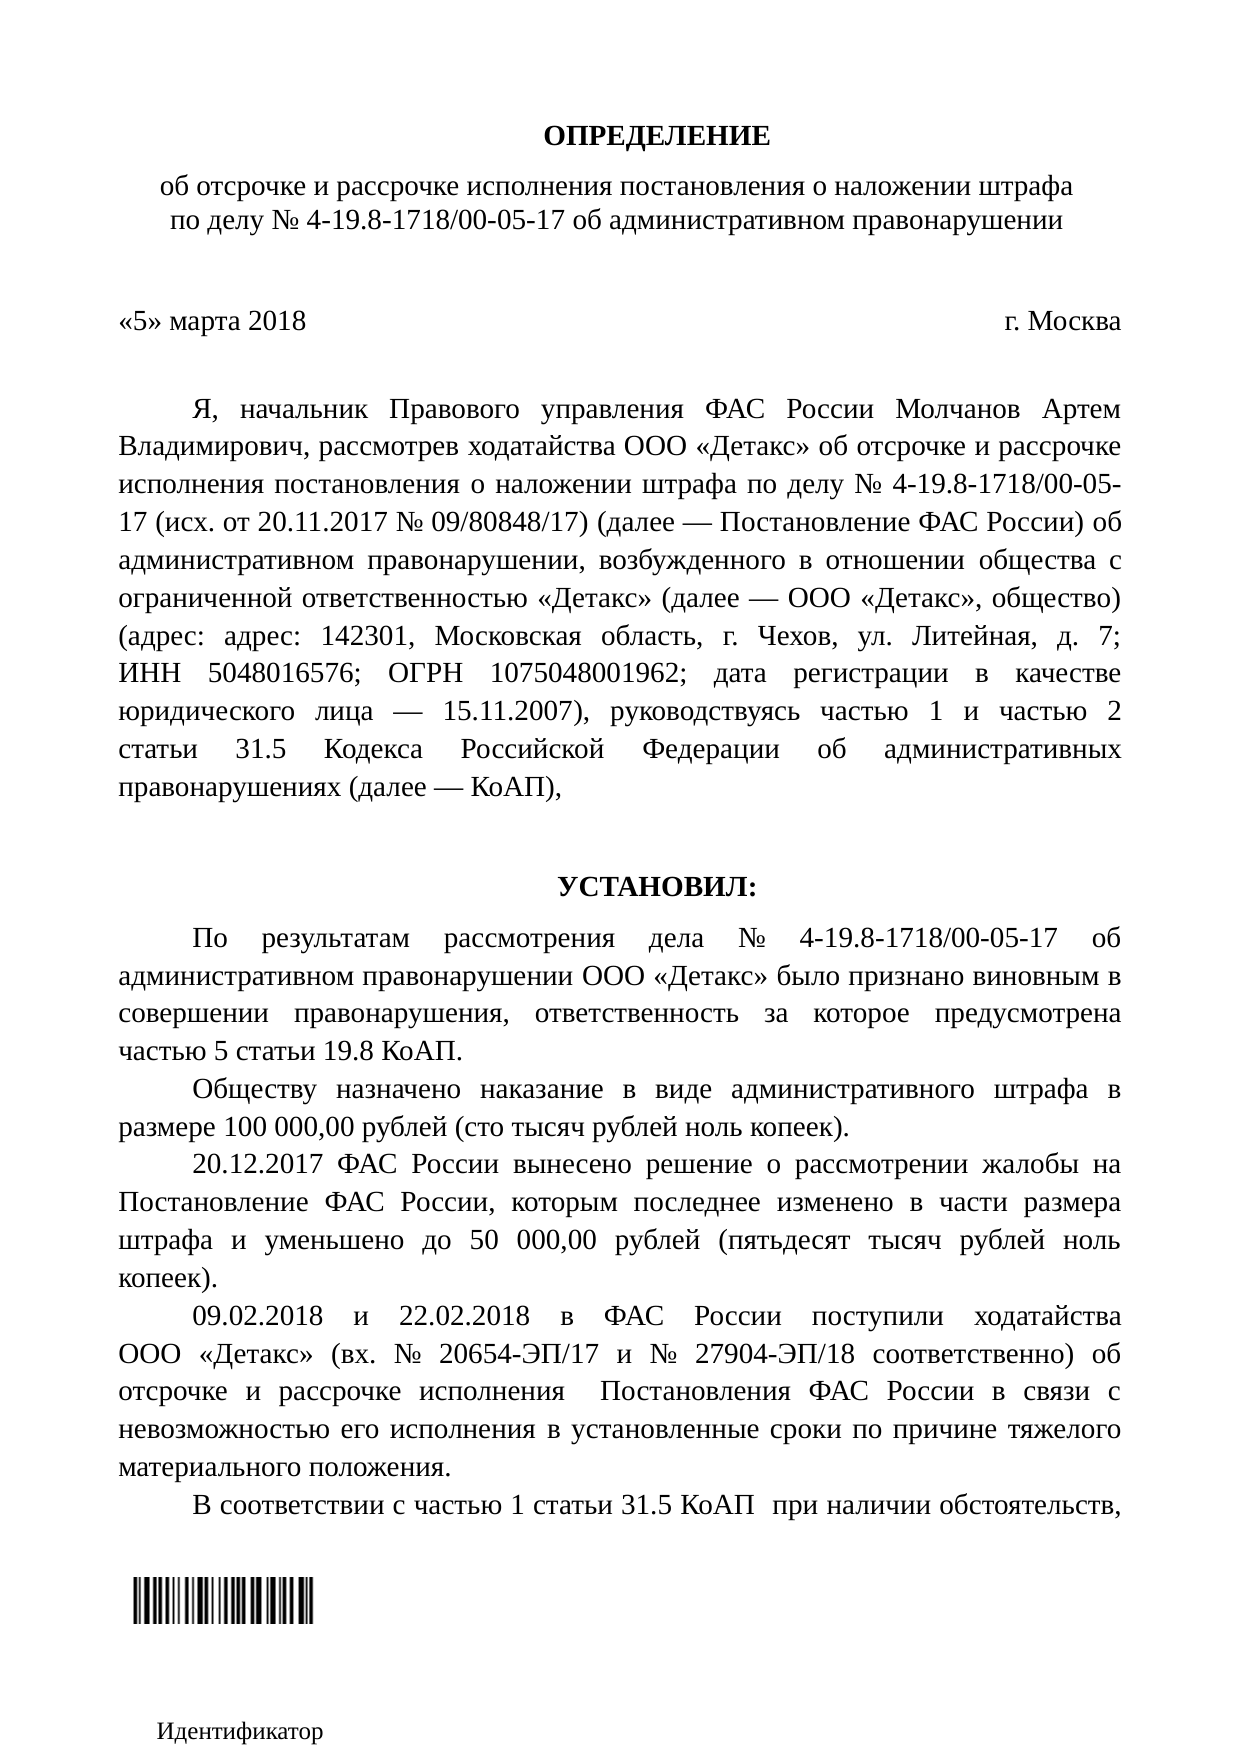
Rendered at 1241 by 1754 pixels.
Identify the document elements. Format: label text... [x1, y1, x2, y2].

text УСТАНОВИЛ: [118, 865, 1122, 903]
text Я, начальник Правового управления ФАС России Молчанов Артем Владимирович, рассмотрев ходатайства ООО «Детакс» об отсрочке и рассрочке исполнения постановления о наложении штрафа по делу № 4-19.8-1718/00-05-17 (исх. от 20.11.2017 № 09/80848/17) (далее — Постановление ФАС России) об административном правонарушении, возбужденного в отношении общества с ограниченной ответственностью «Детакс» (далее — ООО «Детакс», общество) (адрес: адрес: 142301, Московская область, г. Чехов, ул. Литейная, д. 7; ИНН 5048016576; ОГРН 1075048001962; дата регистрации в качестве юридического лица — 15.11.2007), руководствуясь частью 1 и частью 2 статьи 31.5 Кодекса Российской Федерации об административных правонарушениях (далее — КоАП), [118, 386, 1122, 802]
text ОПРЕДЕЛЕНИЕ [118, 118, 1122, 152]
text по делу № 4-19.8-1718/00-05-17 об административном правонарушении [118, 202, 1122, 236]
picture [118, 1577, 331, 1624]
text «5» марта 2018 г. Москва [118, 303, 1122, 336]
text В соответствии с частью 1 статьи 31.5 КоАП при наличии обстоятельств, [118, 1483, 1122, 1521]
text По результатам рассмотрения дела № 4-19.8-1718/00-05-17 об административном правонарушении ООО «Детакс» было признано виновным в совершении правонарушения, ответственность за которое предусмотрена частью 5 статьи 19.8 КоАП. [118, 916, 1122, 1067]
text 20.12.2017 ФАС России вынесено решение о рассмотрении жалобы на Постановление ФАС России, которым последнее изменено в части размера штрафа и уменьшено до 50 000,00 рублей (пятьдесят тысяч рублей ноль копеек). [118, 1142, 1122, 1294]
text Обществу назначено наказание в виде административного штрафа в размере 100 000,00 рублей (сто тысяч рублей ноль копеек). [118, 1067, 1122, 1142]
text 09.02.2018 и 22.02.2018 в ФАС России поступили ходатайства ООО «Детакс» (вх. № 20654-ЭП/17 и № 27904-ЭП/18 соответственно) об отсрочке и рассрочке исполнения Постановления ФАС России в связи с невозможностью его исполнения в установленные сроки по причине тяжелого материального положения. [118, 1294, 1122, 1483]
text об отсрочке и рассрочке исполнения постановления о наложении штрафа [118, 168, 1122, 202]
